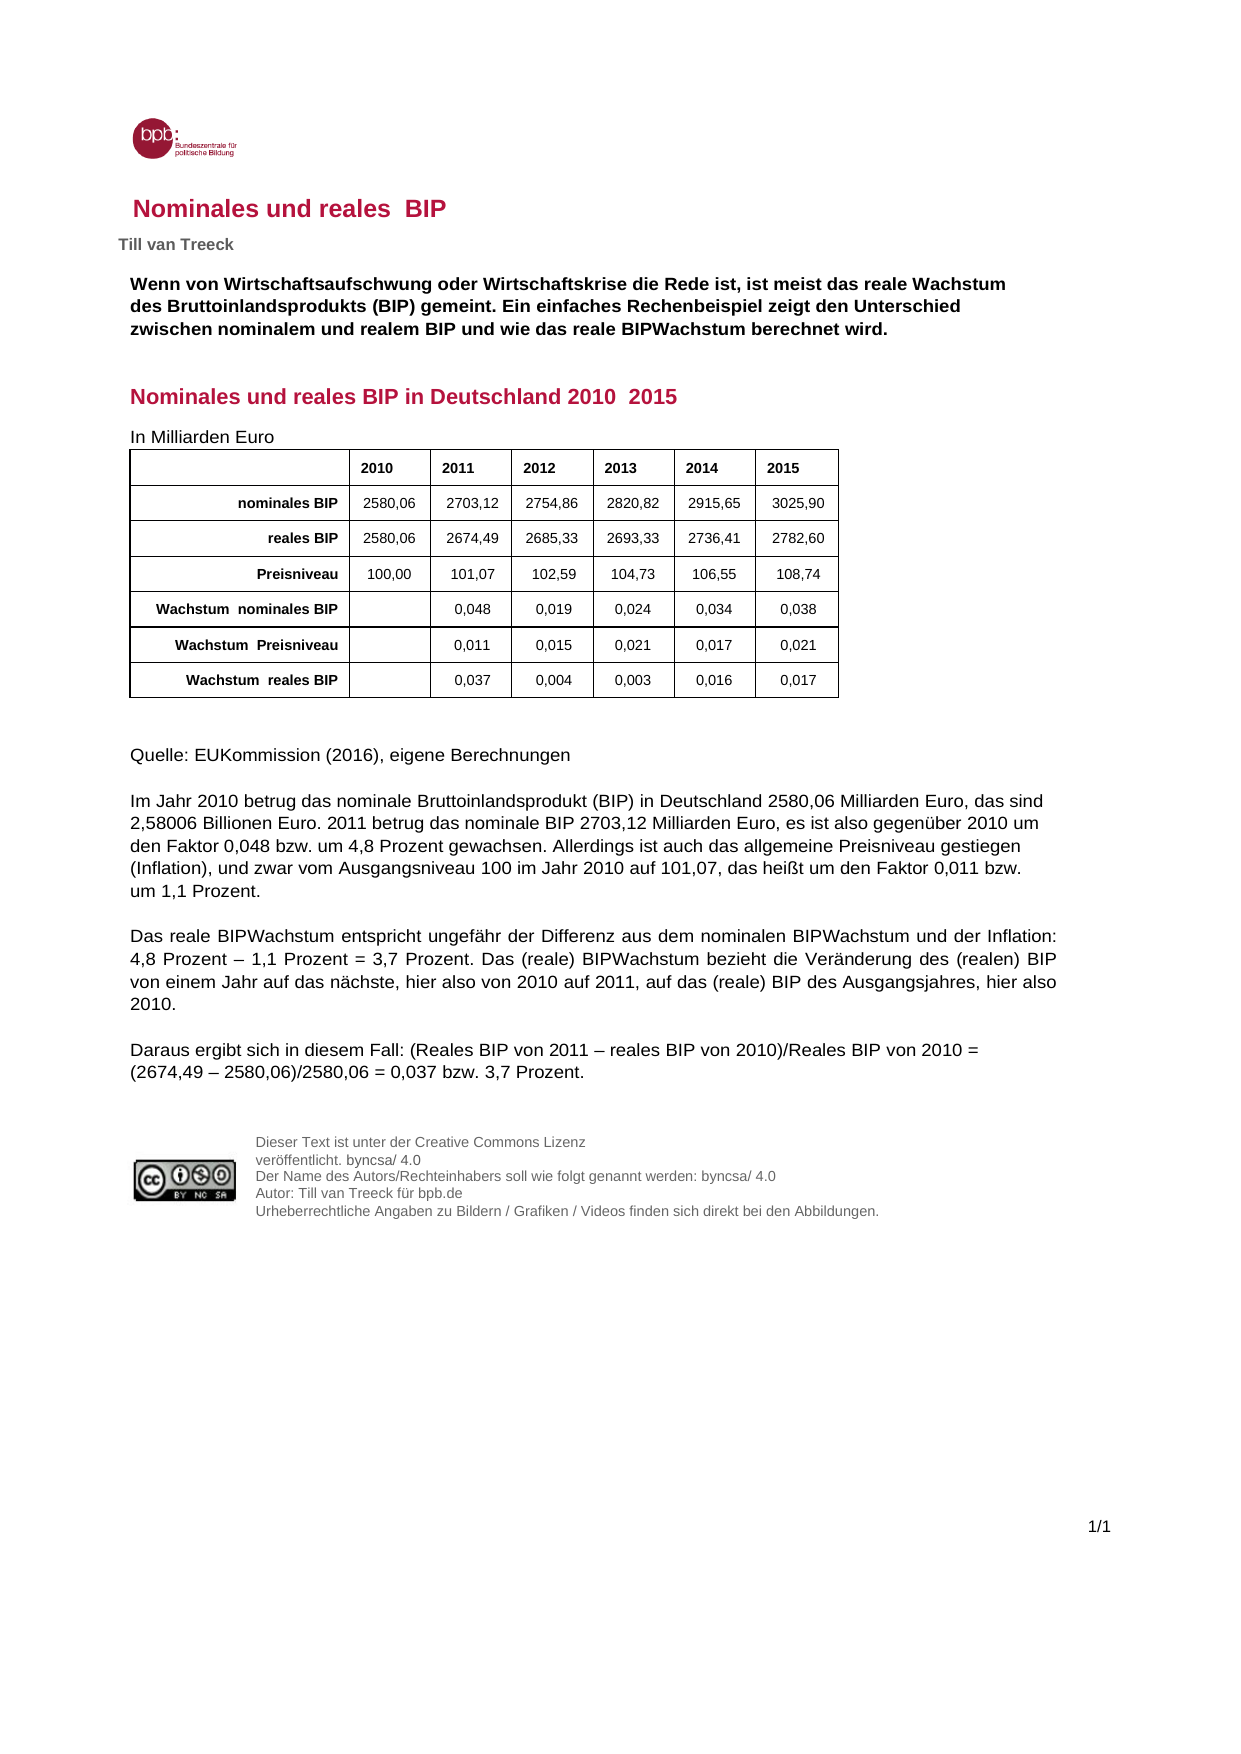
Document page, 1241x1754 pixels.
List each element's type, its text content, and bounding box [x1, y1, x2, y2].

table_cell 2703,12 [431, 486, 511, 520]
table_cell 100,00 [350, 557, 430, 591]
picture [132, 118, 237, 159]
table_header 2015 [756, 450, 838, 485]
text In Milliarden Euro [130, 427, 1122, 447]
text Im Jahr 2010 betrug das nominale Bruttoinlandsprodukt (BIP) in Deutschland 2580,06 Milliarden Euro, das sind 2,58006 Billionen Euro. 2011 betrug das nominale BIP 2703,12 Milliarden Euro, es ist also gegenüber 2010 um den Faktor 0,048 bzw. um 4,8 Prozent gewachsen. Allerdings ist auch das allgemeine Preisniveau gestiegen (Inflation), und zwar vom Ausgangsniveau 100 im Jahr 2010 auf 101,07, das heißt um den Faktor 0,011 bzw. um 1,1 Prozent. [130, 790, 1051, 901]
table_cell 0,016 [675, 663, 755, 697]
table_cell 2685,33 [512, 521, 593, 556]
table_cell 2736,41 [675, 521, 755, 556]
table_cell 2782,60 [756, 521, 838, 556]
table_cell Wachstum Preisniveau [131, 628, 349, 662]
table_cell 101,07 [431, 557, 511, 591]
table_cell 0,034 [675, 592, 755, 626]
table_cell 0,024 [594, 592, 674, 626]
table_cell 2820,82 [594, 486, 674, 520]
text Quelle: EU­Kommission (2016), eigene Berechnungen [130, 744, 1122, 765]
table_cell [350, 628, 430, 662]
text Urheberrechtliche Angaben zu Bildern / Grafiken / Videos finden sich direkt bei den Abbildungen. [256, 1202, 1122, 1219]
text Dieser Text ist unter der Creative Commons Lizenz veröffentlicht. byncsa/ 4.0 [256, 1133, 675, 1168]
text Till van Treeck [118, 234, 1122, 253]
table_header 2011 [431, 450, 511, 485]
table_header 2010 [350, 450, 430, 485]
table_cell 2693,33 [594, 521, 674, 556]
text Nominales und reales BIP [133, 194, 1122, 223]
table_cell Wachstum reales BIP [131, 663, 349, 697]
table_cell Wachstum nominales BIP [131, 592, 349, 626]
table_cell 0,021 [594, 628, 674, 662]
table_header 2012 [512, 450, 593, 485]
table_cell 2754,86 [512, 486, 593, 520]
table_cell 0,038 [756, 592, 838, 626]
table_cell 0,011 [431, 628, 511, 662]
table_cell 0,019 [512, 592, 593, 626]
table_cell 0,048 [431, 592, 511, 626]
text Wenn von Wirtschaftsaufschwung oder Wirtschaftskrise die Rede ist, ist meist das reale Wachstum des Bruttoinlandsprodukts (BIP) gemeint. Ein einfaches Rechenbeispiel zeigt den Unterschied zwischen nominalem und realem BIP und wie das reale BIP­Wachstum berechnet wird. [130, 273, 1016, 339]
table_cell 2915,65 [675, 486, 755, 520]
table_cell Preisniveau [131, 557, 349, 591]
table_cell [350, 663, 430, 697]
text Der Name des Autors/Rechteinhabers soll wie folgt genannt werden: byncsa/ 4.0 [256, 1168, 1122, 1185]
text Autor: Till van Treeck für bpb.de [256, 1185, 1122, 1202]
table_cell 3025,90 [756, 486, 838, 520]
table_header [131, 450, 349, 485]
picture [119, 1126, 256, 1227]
table_cell 0,015 [512, 628, 593, 662]
table_header 2014 [675, 450, 755, 485]
table_cell 0,021 [756, 628, 838, 662]
table_cell 102,59 [512, 557, 593, 591]
table_cell 108,74 [756, 557, 838, 591]
table_cell reales BIP [131, 521, 349, 556]
table_cell nominales BIP [131, 486, 349, 520]
table_cell 0,017 [675, 628, 755, 662]
text Daraus ergibt sich in diesem Fall: (Reales BIP von 2011 – reales BIP von 2010)/Reales BIP von 2010 = (2674,49 – 2580,06)/2580,06 = 0,037 bzw. 3,7 Prozent. [130, 1039, 1016, 1083]
text 1/1 [118, 1517, 1111, 1536]
table_cell 2674,49 [431, 521, 511, 556]
table_cell 2580,06 [350, 521, 430, 556]
table_cell 0,004 [512, 663, 593, 697]
table_cell 2580,06 [350, 486, 430, 520]
table_cell 0,037 [431, 663, 511, 697]
table_cell 0,003 [594, 663, 674, 697]
table_cell 104,73 [594, 557, 674, 591]
table_cell 0,017 [756, 663, 838, 697]
text Das reale BIP­Wachstum entspricht ungefähr der Differenz aus dem nominalen BIP­Wachstum und der Inflation: 4,8 Prozent – 1,1 Prozent = 3,7 Prozent. Das (reale) BIP­Wachstum bezieht die Veränderung des (realen) BIP von einem Jahr auf das nächste, hier also von 2010 auf 2011, auf das (reale) BIP des Ausgangsjahres, hier also 2010. [130, 926, 1058, 1014]
table_cell [350, 592, 430, 626]
table_cell 106,55 [675, 557, 755, 591]
table_header 2013 [594, 450, 674, 485]
text Nominales und reales BIP in Deutschland 2010 ­ 2015 [130, 384, 1122, 409]
